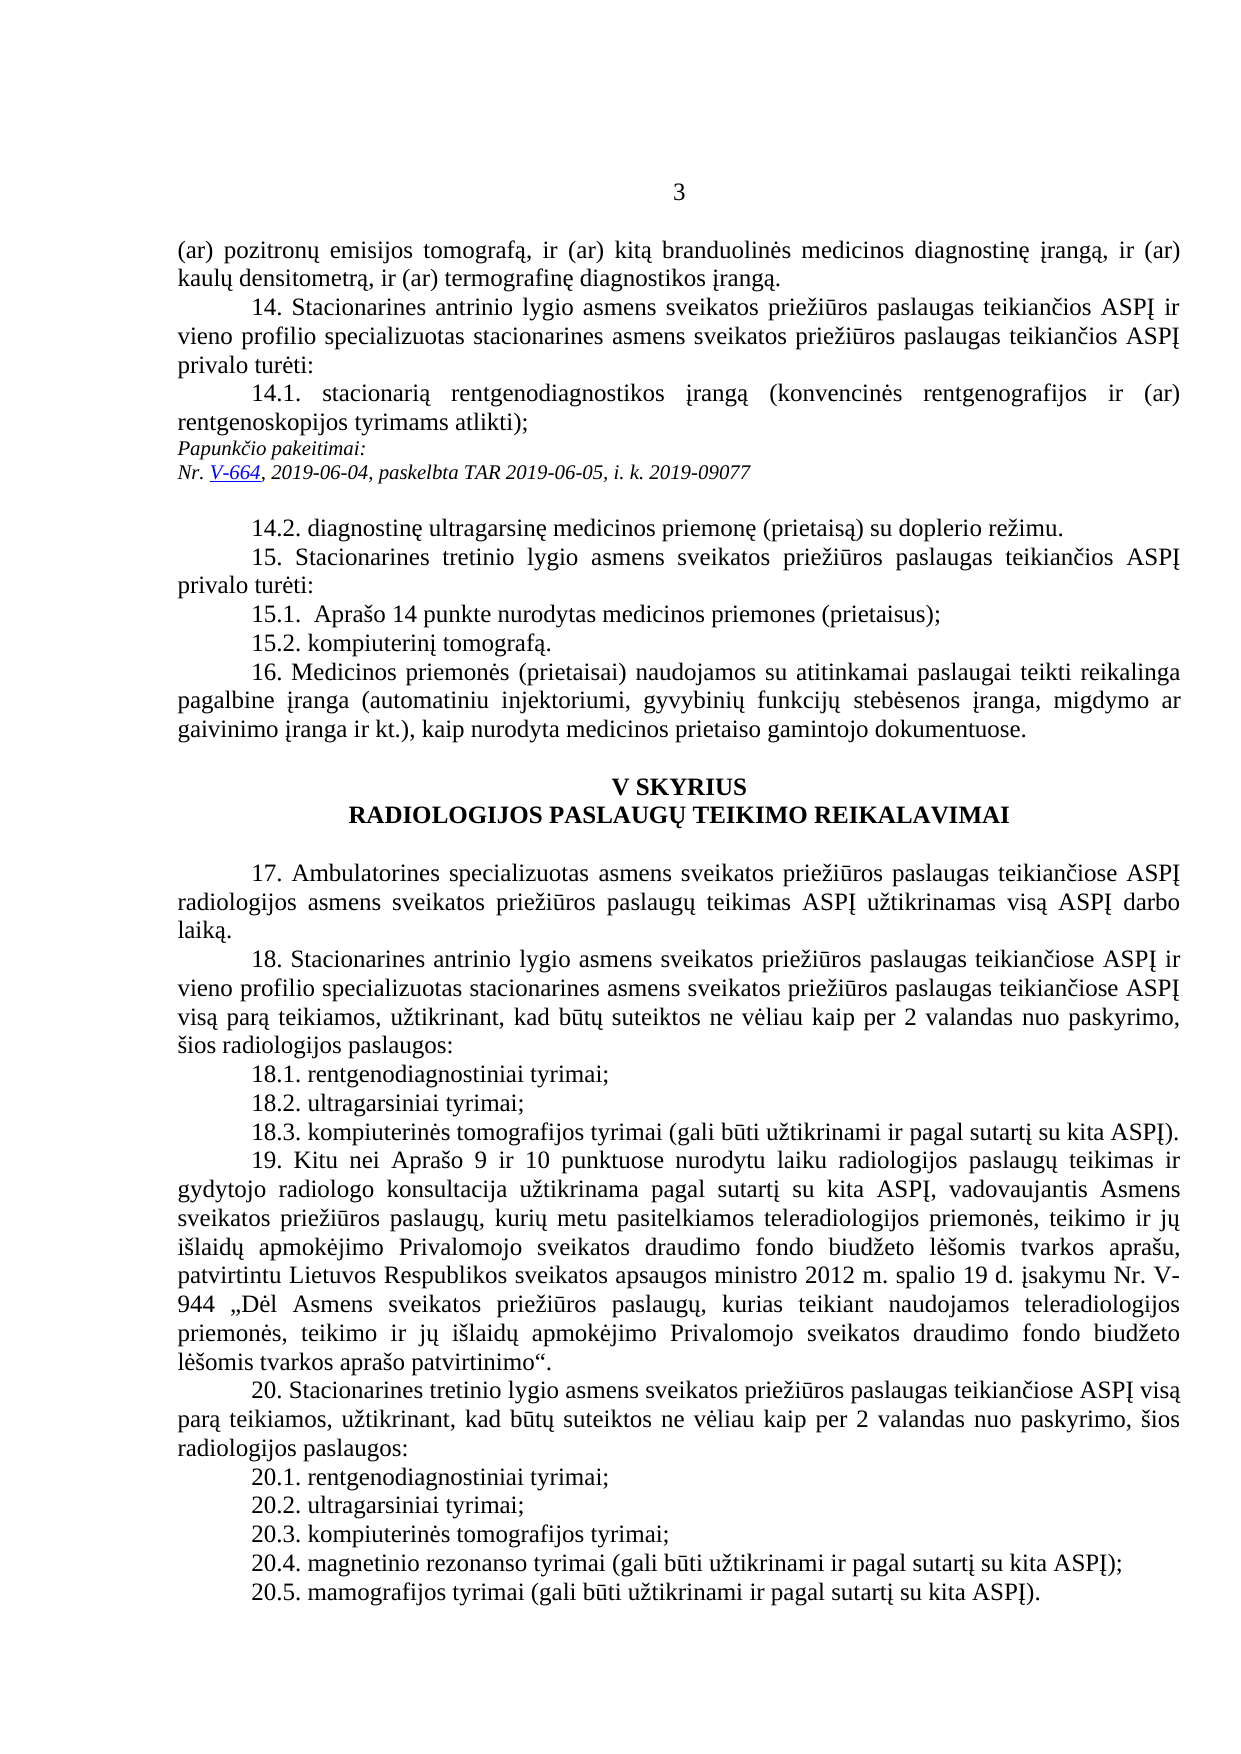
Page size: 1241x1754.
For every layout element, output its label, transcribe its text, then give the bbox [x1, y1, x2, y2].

text 14. Stacionarines antrinio lygio asmens sveikatos priežiūros paslaugas teikiančios ASPĮ ir vieno profilio specializuotas stacionarines asmens sveikatos priežiūros paslaugas teikiančios ASPĮ privalo turėti: [177, 292, 1181, 378]
text 16. Medicinos priemonės (prietaisai) naudojamos su atitinkamai paslaugai teikti reikalinga pagalbine įranga (automatiniu injektoriumi, gyvybinių funkcijų stebėsenos įranga, migdymo ar gaivinimo įranga ir kt.), kaip nurodyta medicinos prietaiso gamintojo dokumentuose. [177, 657, 1181, 743]
text 14.1. stacionarią rentgenodiagnostikos įrangą (konvencinės rentgenografijos ir (ar) rentgenoskopijos tyrimams atlikti); [177, 378, 1181, 436]
text Nr. V-664, 2019-06-04, paskelbta TAR 2019-06-05, i. k. 2019-09077 [177, 460, 1181, 484]
text 20.1. rentgenodiagnostiniai tyrimai; [177, 1462, 1181, 1490]
text (ar) pozitronų emisijos tomografą, ir (ar) kitą branduolinės medicinos diagnostinę įrangą, ir (ar) kaulų densitometrą, ir (ar) termografinę diagnostikos įrangą. [177, 235, 1181, 292]
text RADIOLOGIJOS PASLAUGŲ TEIKIMO REIKALAVIMAI [177, 800, 1181, 829]
text 18.3. kompiuterinės tomografijos tyrimai (gali būti užtikrinami ir pagal sutartį su kita ASPĮ). [177, 1117, 1181, 1145]
text 20. Stacionarines tretinio lygio asmens sveikatos priežiūros paslaugas teikiančiose ASPĮ visą parą teikiamos, užtikrinant, kad būtų suteiktos ne vėliau kaip per 2 valandas nuo paskyrimo, šios radiologijos paslaugos: [177, 1375, 1181, 1462]
text 20.3. kompiuterinės tomografijos tyrimai; [177, 1519, 1181, 1548]
text 18. Stacionarines antrinio lygio asmens sveikatos priežiūros paslaugas teikiančiose ASPĮ ir vieno profilio specializuotas stacionarines asmens sveikatos priežiūros paslaugas teikiančiose ASPĮ visą parą teikiamos, užtikrinant, kad būtų suteiktos ne vėliau kaip per 2 valandas nuo paskyrimo, šios radiologijos paslaugos: [177, 944, 1181, 1059]
text 20.4. magnetinio rezonanso tyrimai (gali būti užtikrinami ir pagal sutartį su kita ASPĮ); [177, 1548, 1181, 1577]
text 20.5. mamografijos tyrimai (gali būti užtikrinami ir pagal sutartį su kita ASPĮ). [177, 1577, 1181, 1605]
text 15. Stacionarines tretinio lygio asmens sveikatos priežiūros paslaugas teikiančios ASPĮ privalo turėti: [177, 542, 1181, 599]
text 20.2. ultragarsiniai tyrimai; [177, 1490, 1181, 1519]
text 15.2. kompiuterinį tomografą. [177, 628, 1181, 657]
text 18.2. ultragarsiniai tyrimai; [177, 1088, 1181, 1117]
text 14.2. diagnostinę ultragarsinę medicinos priemonę (prietaisą) su doplerio režimu. [177, 513, 1181, 542]
text 18.1. rentgenodiagnostiniai tyrimai; [177, 1059, 1181, 1088]
text 17. Ambulatorines specializuotas asmens sveikatos priežiūros paslaugas teikiančiose ASPĮ radiologijos asmens sveikatos priežiūros paslaugų teikimas ASPĮ užtikrinamas visą ASPĮ darbo laiką. [177, 858, 1181, 944]
text Papunkčio pakeitimai: [177, 436, 1181, 460]
text 15.1. Aprašo 14 punkte nurodytas medicinos priemones (prietaisus); [177, 599, 1181, 628]
text V SKYRIUS [177, 772, 1181, 800]
text 19. Kitu nei Aprašo 9 ir 10 punktuose nurodytu laiku radiologijos paslaugų teikimas ir gydytojo radiologo konsultacija užtikrinama pagal sutartį su kita ASPĮ, vadovaujantis Asmens sveikatos priežiūros paslaugų, kurių metu pasitelkiamos teleradiologijos priemonės, teikimo ir jų išlaidų apmokėjimo Privalomojo sveikatos draudimo fondo biudžeto lėšomis tvarkos aprašu, patvirtintu Lietuvos Respublikos sveikatos apsaugos ministro 2012 m. spalio 19 d. įsakymu Nr. V-944 „Dėl Asmens sveikatos priežiūros paslaugų, kurias teikiant naudojamos teleradiologijos priemonės, teikimo ir jų išlaidų apmokėjimo Privalomojo sveikatos draudimo fondo biudžeto lėšomis tvarkos aprašo patvirtinimo“. [177, 1145, 1181, 1375]
